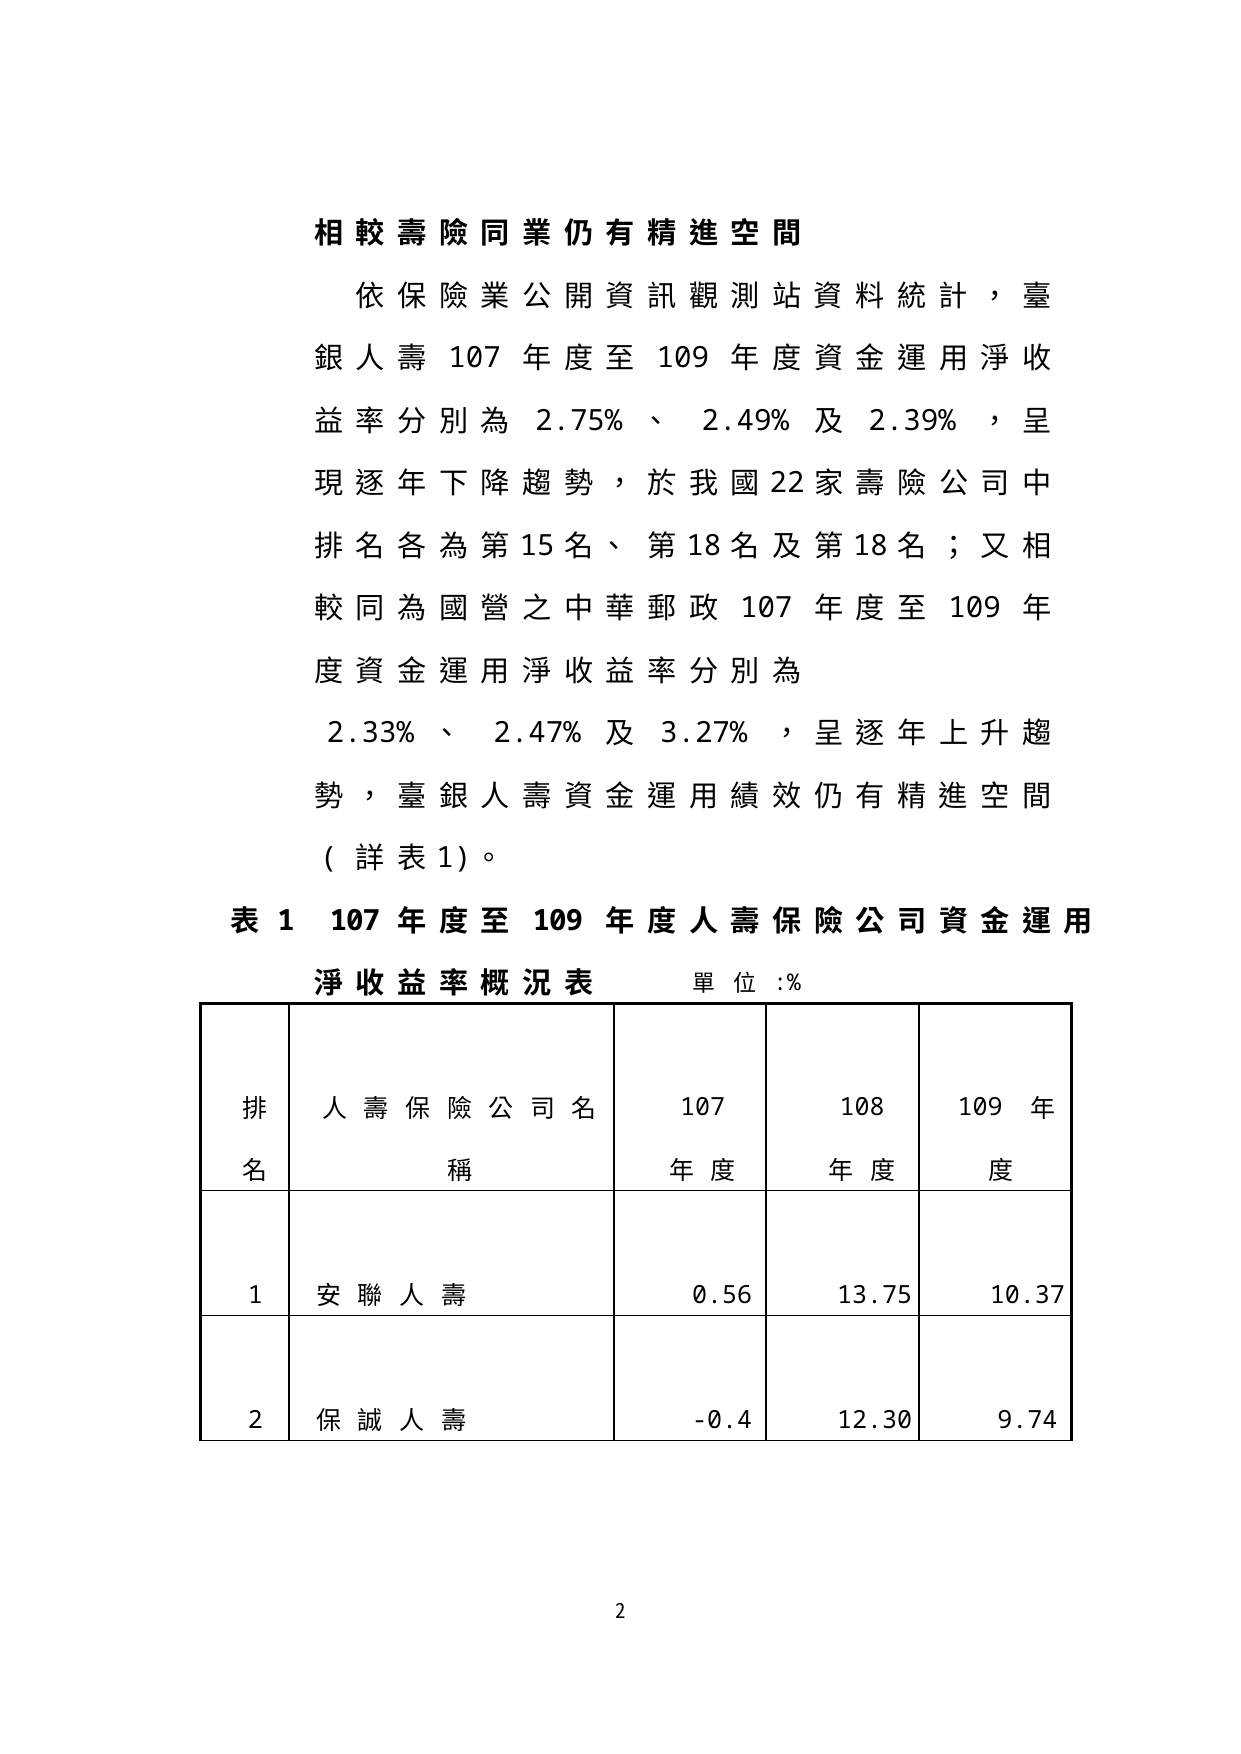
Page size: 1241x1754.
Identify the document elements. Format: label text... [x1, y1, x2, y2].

table_cell 保誠人壽 [290, 1316, 613, 1439]
table_cell 2 [202, 1316, 288, 1439]
table_cell 9.74 [920, 1316, 1070, 1439]
text (一)近年度資金運用績效呈逐年下降趨勢，相較壽險同業仍有精進空間 [242, 189, 1058, 252]
table_cell 1 [202, 1191, 288, 1314]
table_cell 0.56 [615, 1191, 765, 1314]
table_cell 安聯人壽 [290, 1191, 613, 1314]
table_header 108年度 [767, 1005, 918, 1189]
text 依保險業公開資訊觀測站資料統計，臺銀人壽107年度至109年度資金運用淨收益率分別為2.75%、2.49%及2.39%，呈現逐年下降趨勢，於我國22家壽險公司中排名各為第15名、第18名及第18名；又相較同為國營之中華郵政107年度至109年度資金運用淨收益率分別為2.33%、2.47%及3.27%，呈逐年上升趨勢，臺銀人壽資金運用績效仍有精進空間 (詳表1)。 [271, 252, 1058, 877]
table_header 107年度 [615, 1005, 765, 1189]
table_header 人壽保險公司名稱 [290, 1005, 613, 1189]
table_cell 12.30 [767, 1316, 918, 1439]
table_header 排名 [202, 1005, 288, 1189]
table_cell 10.37 [920, 1191, 1070, 1314]
table_cell 13.75 [767, 1191, 918, 1314]
text 表1 107年度至109年度人壽保險公司資金運用淨收益率概況表 單位:% [197, 877, 1102, 1002]
table_header 109年度 [920, 1005, 1070, 1189]
table_cell -0.4 [615, 1316, 765, 1439]
